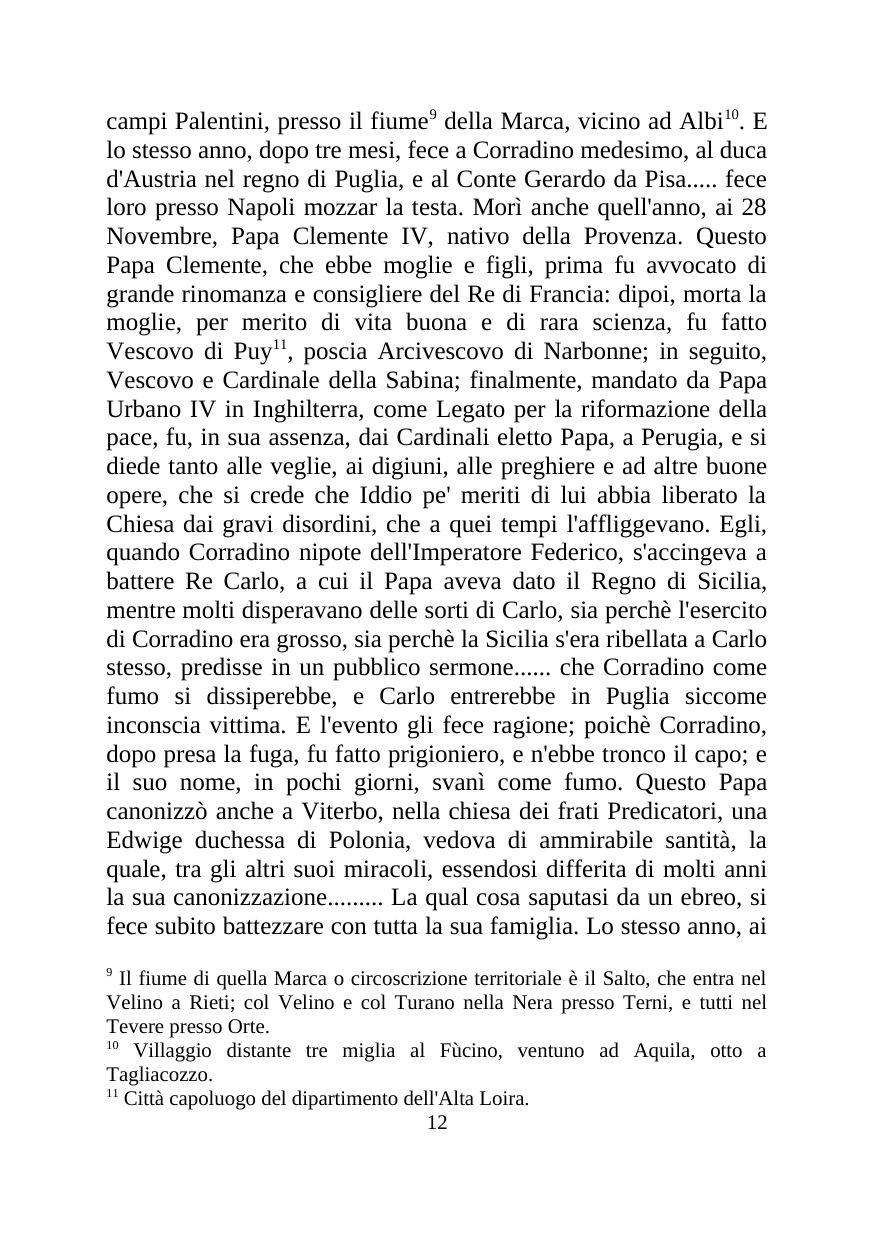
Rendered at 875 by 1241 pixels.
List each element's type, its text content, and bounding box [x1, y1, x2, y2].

text Città capoluogo del dipartimento dell'Alta Loira. [106, 1086, 768, 1110]
text Il fiume di quella Marca o circoscrizione territoriale è il Salto, che entra nel Velino a Rieti; col Velino e col Turano nella Nera presso Terni, e tutti nel Tevere presso Orte. [106, 966, 768, 1038]
text campi Palentini, presso il fiume della Marca, vicino ad Albi. E lo stesso anno, dopo tre mesi, fece a Corradino medesimo, al duca d'Austria nel regno di Puglia, e al Conte Gerardo da Pisa..... fece loro presso Napoli mozzar la testa. Morì anche quell'anno, ai 28 Novembre, Papa Clemente IV, nativo della Provenza. Questo Papa Clemente, che ebbe moglie e figli, prima fu avvocato di grande rinomanza e consigliere del Re di Francia: dipoi, morta la moglie, per merito di vita buona e di rara scienza, fu fatto Vescovo di Puy, poscia Arcivescovo di Narbonne; in seguito, Vescovo e Cardinale della Sabina; finalmente, mandato da Papa Urbano IV in Inghilterra, come Legato per la riformazione della pace, fu, in sua assenza, dai Cardinali eletto Papa, a Perugia, e si diede tanto alle veglie, ai digiuni, alle preghiere e ad altre buone opere, che si crede che Iddio pe' meriti di lui abbia liberato la Chiesa dai gravi disordini, che a quei tempi l'affliggevano. Egli, quando Corradino nipote dell'Imperatore Federico, s'accingeva a battere Re Carlo, a cui il Papa aveva dato il Regno di Sicilia, mentre molti disperavano delle sorti di Carlo, sia perchè l'esercito di Corradino era grosso, sia perchè la Sicilia s'era ribellata a Carlo stesso, predisse in un pubblico sermone...... che Corradino come fumo si dissiperebbe, e Carlo entrerebbe in Puglia siccome inconscia vittima. E l'evento gli fece ragione; poichè Corradino, dopo presa la fuga, fu fatto prigioniero, e n'ebbe tronco il capo; e il suo nome, in pochi giorni, svanì come fumo. Questo Papa canonizzò anche a Viterbo, nella chiesa dei frati Predicatori, una Edwige duchessa di Polonia, vedova di ammirabile santità, la quale, tra gli altri suoi miracoli, essendosi differita di molti anni la sua canonizzazione......... La qual cosa saputasi da un ebreo, si fece subito battezzare con tutta la sua famiglia. Lo stesso anno, ai [106, 106, 768, 940]
text Villaggio distante tre miglia al Fùcino, ventuno ad Aquila, otto a Tagliacozzo. [106, 1038, 768, 1086]
